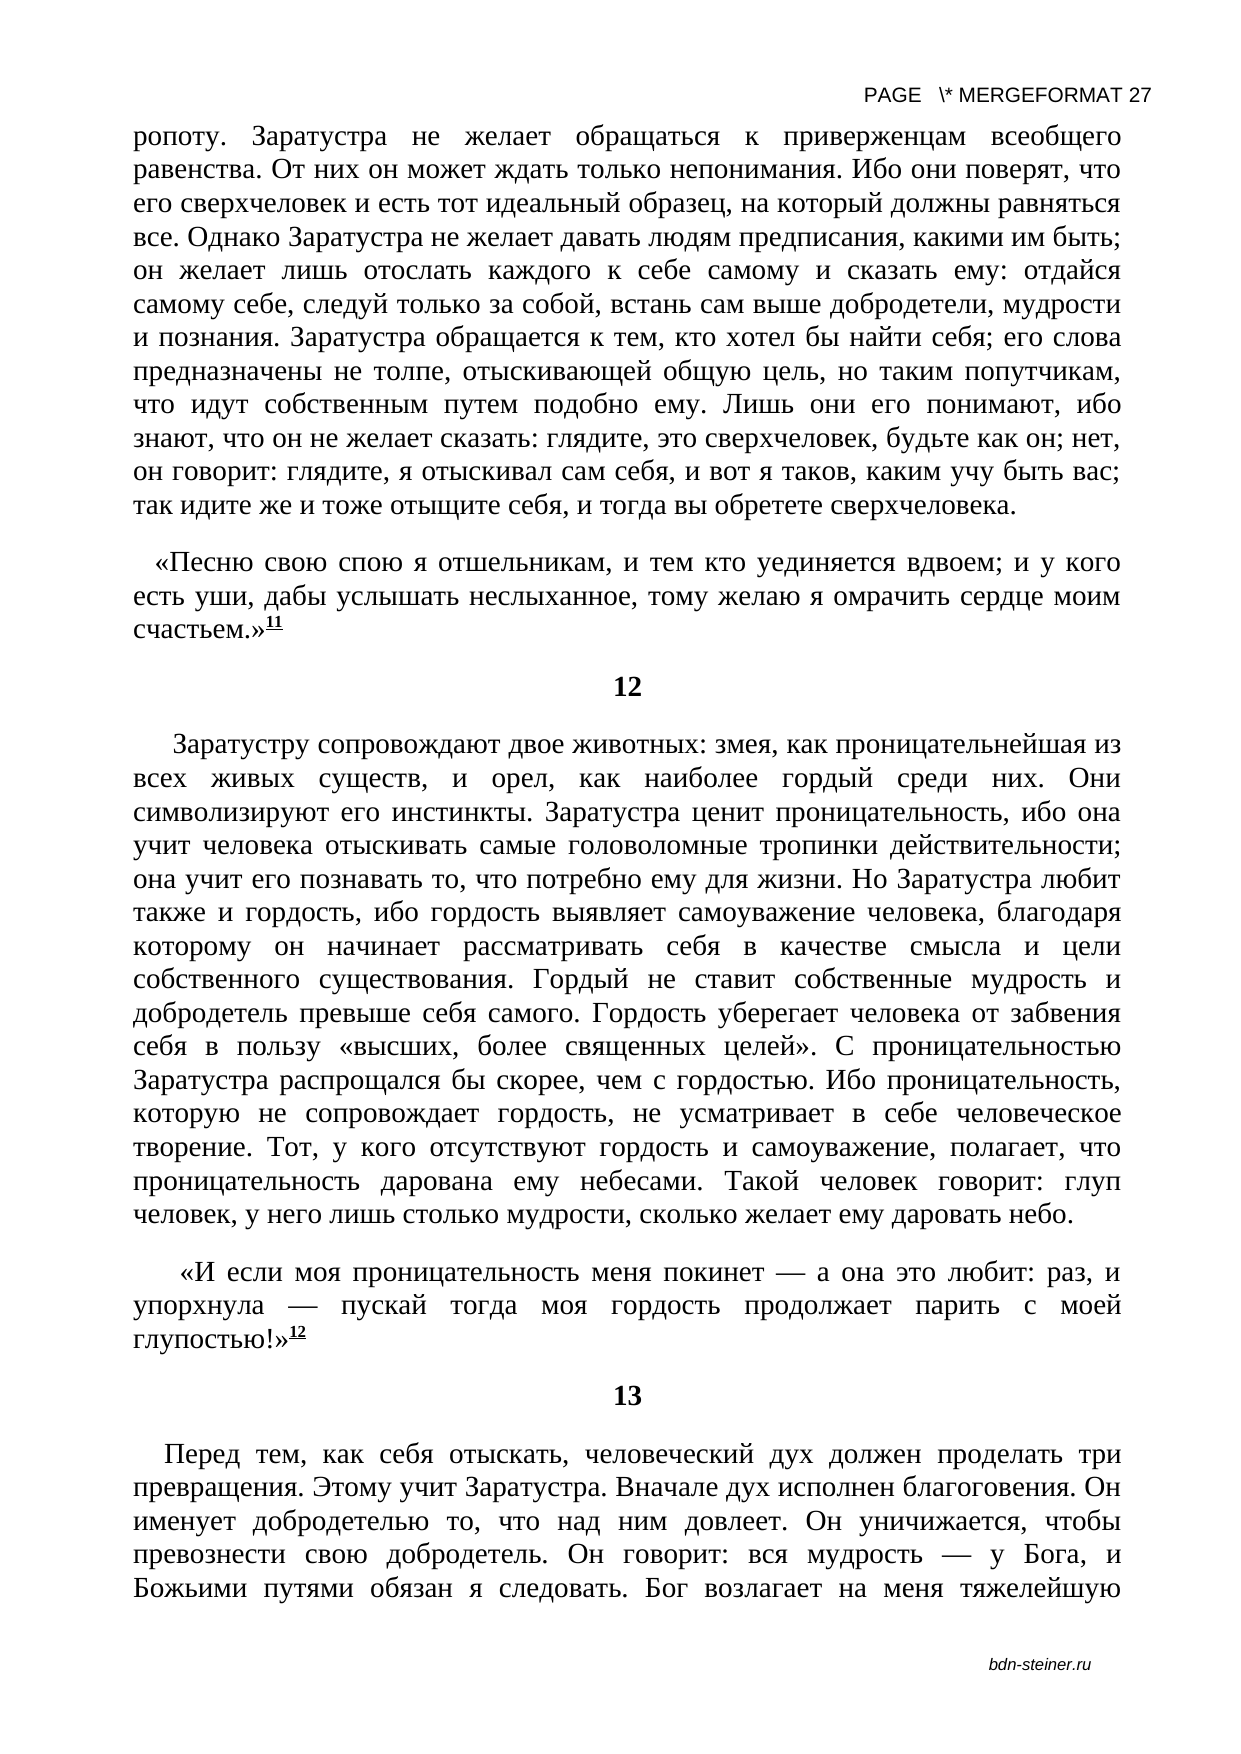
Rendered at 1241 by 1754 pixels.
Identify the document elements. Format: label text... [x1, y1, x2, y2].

text Перед тем, как себя отыскать, человеческий дух должен проделать три превращения. Этому учит Заратустра. Вначале дух исполнен благоговения. Он именует добродетелью то, что над ним довлеет. Он уничижается, чтобы превознести свою добродетель. Он говорит: вся мудрость — у Бога, и Божьими путями обязан я следовать. Бог возлагает на меня тяжелейшую [133, 1436, 1122, 1603]
text 13 [133, 1378, 1122, 1412]
text Заратустру сопровождают двое животных: змея, как проницательнейшая из всех живых существ, и орел, как наиболее гордый среди них. Они символизируют его инстинкты. Заратустра ценит проницательность, ибо она учит человека отыскивать самые головоломные тропинки действительности; она учит его познавать то, что потребно ему для жизни. Но Заратустра любит также и гордость, ибо гордость выявляет самоуважение человека, благодаря которому он начинает рассматривать себя в качестве смысла и цели собственного существования. Гордый не ставит собственные мудрость и добродетель превыше себя самого. Гордость уберегает человека от забвения себя в пользу «высших, более священных целей». С проницательностью Заратустра распрощался бы скорее, чем с гордостью. Ибо проницательность, которую не сопровождает гордость, не усматривает в себе человеческое творение. Тот, у кого отсутствуют гордость и самоуважение, полагает, что проницательность дарована ему небесами. Такой человек говорит: глуп человек, у него лишь столько мудрости, сколько желает ему даровать небо. [133, 727, 1122, 1230]
text 12 [133, 669, 1122, 703]
text «Песню свою спою я отшельникам, и тем кто уединяется вдвоем; и у кого есть уши, дабы услышать неслыханное, тому желаю я омрачить сердце моим счастьем.»11 [133, 544, 1122, 645]
text ропоту. Заратустра не желает обращаться к приверженцам всеобщего равенства. От них он может ждать только непонимания. Ибо они поверят, что его сверхчеловек и есть тот идеальный образец, на который должны равняться все. Однако Заратустра не желает давать людям предписания, какими им быть; он желает лишь отослать каждого к себе самому и сказать ему: отдайся самому себе, следуй только за собой, встань сам выше добродетели, мудрости и познания. Заратустра обращается к тем, кто хотел бы найти себя; его слова предназначены не толпе, отыскивающей общую цель, но таким попутчикам, что идут собственным путем подобно ему. Лишь они его понимают, ибо знают, что он не желает сказать: глядите, это сверхчеловек, будьте как он; нет, он говорит: глядите, я отыскивал сам себя, и вот я таков, каким учу быть вас; так идите же и тоже отыщите себя, и тогда вы обретете сверхчеловека. [133, 118, 1122, 521]
text «И если моя проницательность меня покинет — а она это любит: раз, и упорхнула — пускай тогда моя гордость продолжает парить с моей глупостью!»12 [133, 1254, 1122, 1354]
